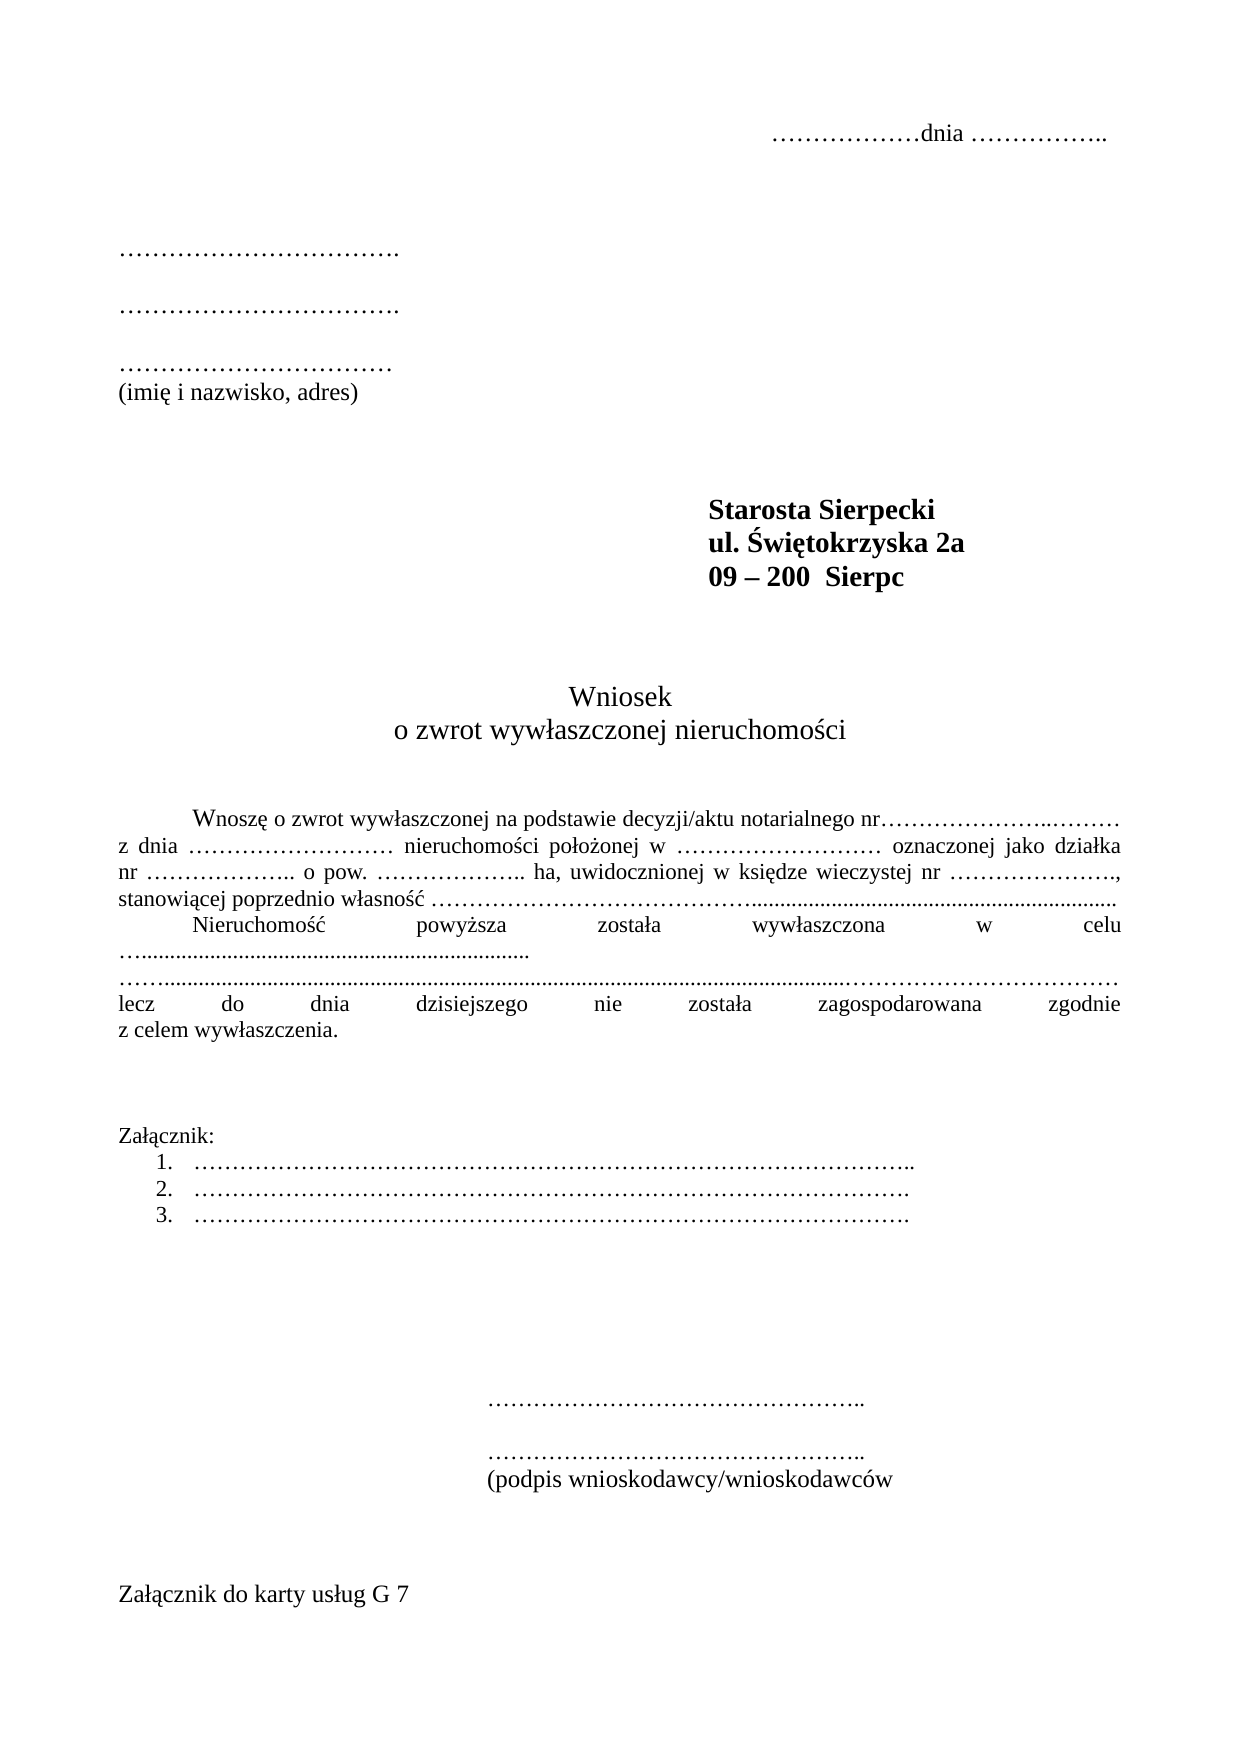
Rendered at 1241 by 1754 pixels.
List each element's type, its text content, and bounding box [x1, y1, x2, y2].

text ul. Świętokrzyska 2a [708, 525, 1122, 559]
text Wniosek [118, 679, 1122, 712]
text ……………………………. [118, 233, 1122, 262]
text …………………………… [118, 348, 1122, 377]
text ………………dnia …………….. [708, 118, 1122, 147]
list ………………………………………………………………………………….. [156, 1148, 1122, 1175]
text o zwrot wywłaszczonej nieruchomości [118, 712, 1122, 746]
text ………………………………………….. [487, 1386, 1122, 1412]
text Załącznik do karty usług G 7 [118, 1579, 1122, 1608]
list …………………………………………………………………………………. [156, 1175, 1122, 1201]
text (podpis wnioskodawcy/wnioskodawców [487, 1464, 1122, 1493]
list …………………………………………………………………………………. [156, 1201, 1122, 1227]
text Starosta Sierpecki [708, 492, 1122, 525]
text ……………………………. [118, 291, 1122, 319]
text Załącznik: [118, 1122, 1122, 1148]
text 09 – 200 Sierpc [708, 559, 1122, 592]
text (imię i nazwisko, adres) [118, 377, 1122, 406]
text ………………………………………….. [487, 1438, 1122, 1464]
text Wnoszę o zwrot wywłaszczonej na podstawie decyzji/aktu notarialnego nr…………………..……… z dnia ……………………… nieruchomości położonej w ……………………… oznaczonej jako działka nr ……………….. o pow. ……………….. ha, uwidocznionej w księdze wieczystej nr …………………., stanowiącej poprzednio własność ……………………………………................................................................ [118, 803, 1122, 911]
text Nieruchomość powyższa została wywłaszczona w celu ….................................................................... …….......................................................................................................................……………………………… lecz do dnia dzisiejszego nie została zagospodarowana zgodnie z celem wywłaszczenia. [118, 911, 1122, 1043]
